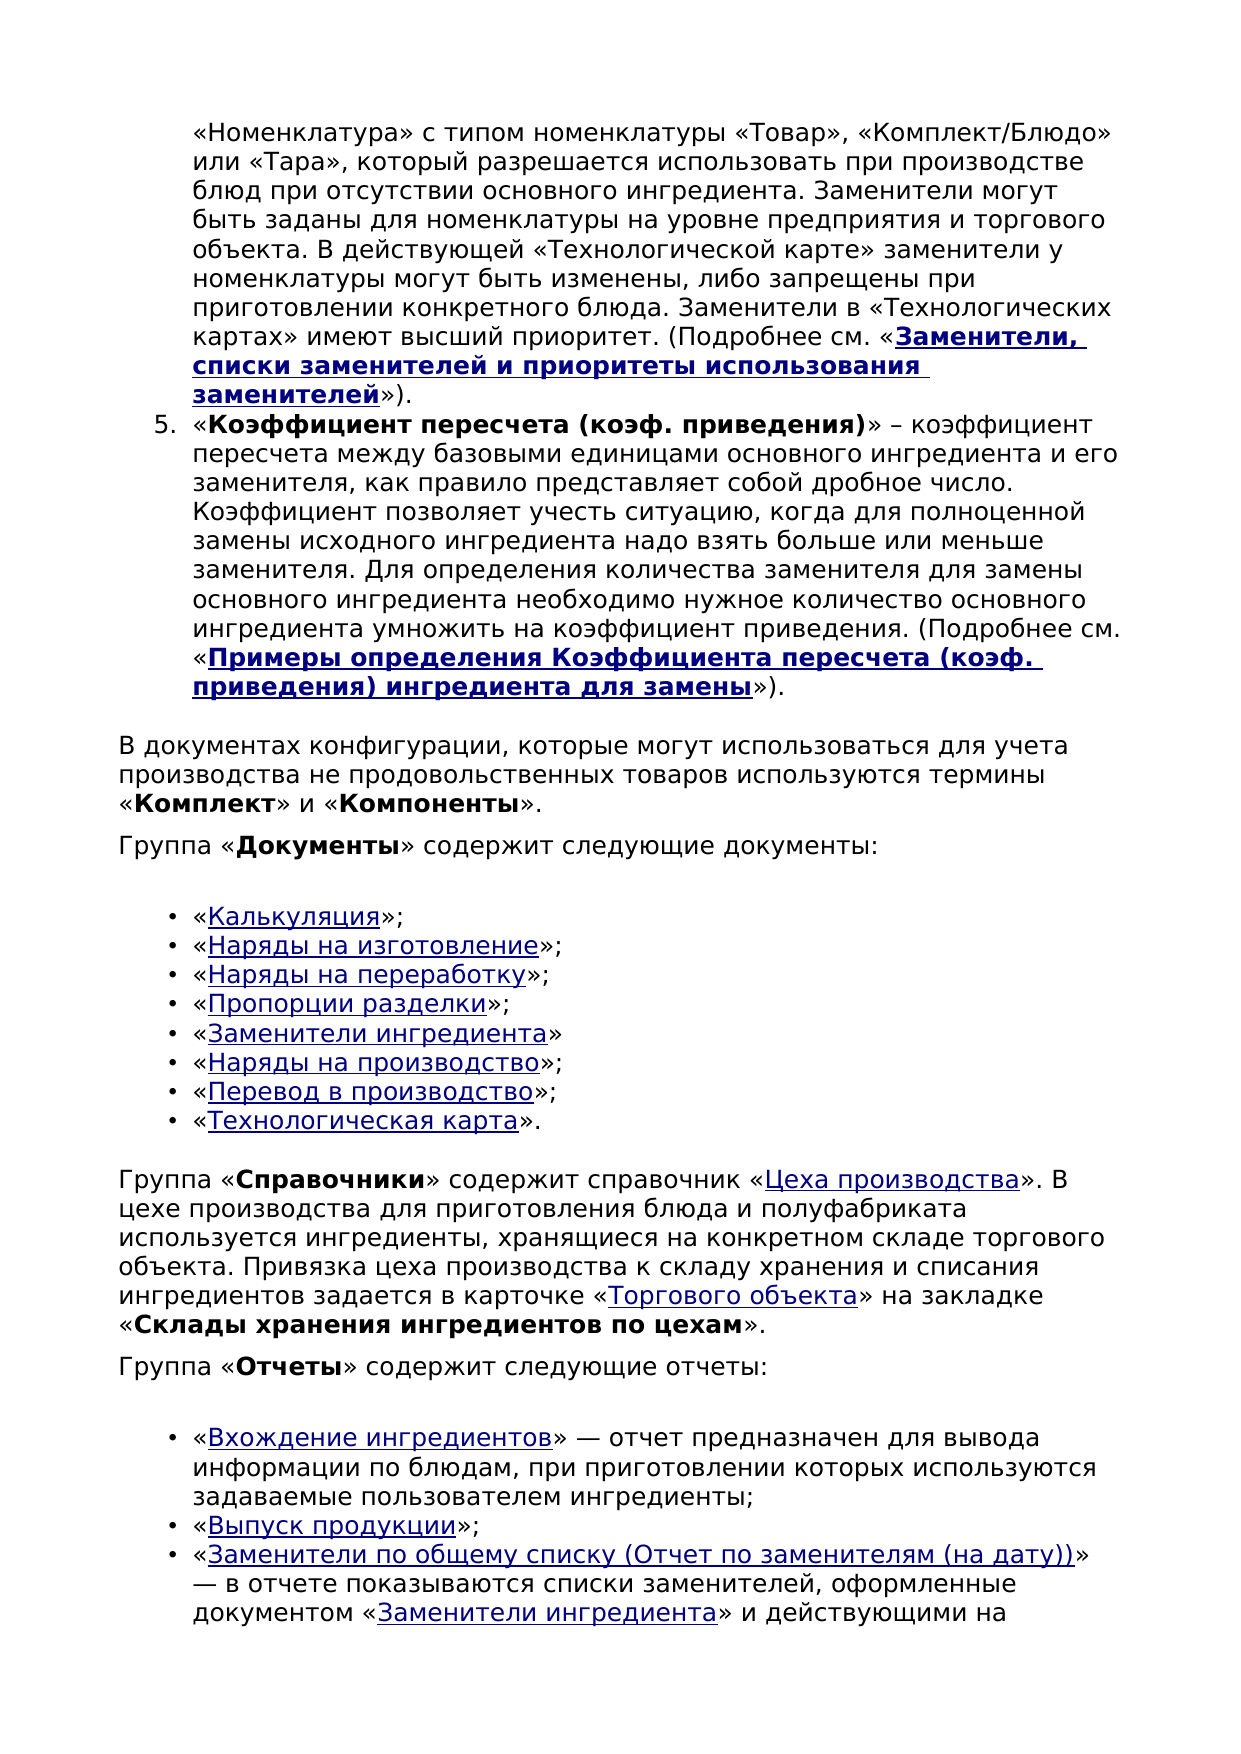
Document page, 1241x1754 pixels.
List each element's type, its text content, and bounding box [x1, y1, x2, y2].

text Группа «Документы» содержит следующие документы: [118, 831, 1122, 860]
list «Заменители ингредиента» [177, 1019, 1122, 1048]
text В документах конфигурации, которые могут использоваться для учета производства не продовольственных товаров используются термины «Комплект» и «Компоненты». [118, 731, 1122, 818]
list «Коэффициент пересчета (коэф. приведения)» – коэффициент пересчета между базовыми единицами основного ингредиента и его заменителя, как правило представляет собой дробное число. Коэффициент позволяет учесть ситуацию, когда для полноценной замены исходного ингредиента надо взять больше или меньше заменителя. Для определения количества заменителя для замены основного ингредиента необходимо нужное количество основного ингредиента умножить на коэффициент приведения. (Подробнее см. «Примеры определения Коэффициента пересчета (коэф. приведения) ингредиента для замены»). [177, 410, 1122, 701]
list «Заменители по общему списку (Отчет по заменителям (на дату))» — в отчете показываются списки заменителей, оформленные документом «Заменители ингредиента» и действующими на [177, 1540, 1122, 1628]
list «Пропорции разделки»; [177, 989, 1122, 1019]
list «Выпуск продукции»; [177, 1511, 1122, 1540]
list «Наряды на переработку»; [177, 960, 1122, 989]
list «Технологическая карта». [177, 1106, 1122, 1135]
text Группа «Справочники» содержит справочник «Цеха производства». В цехе производства для приготовления блюда и полуфабриката используется ингредиенты, хранящиеся на конкретном складе торгового объекта. Привязка цеха производства к складу хранения и списания ингредиентов задается в карточке «Торгового объекта» на закладке «Склады хранения ингредиентов по цехам». [118, 1165, 1122, 1340]
list «Калькуляция»; [177, 902, 1122, 931]
text Группа «Отчеты» содержит следующие отчеты: [118, 1352, 1122, 1382]
list «Перевод в производство»; [177, 1077, 1122, 1106]
list «Наряды на производство»; [177, 1048, 1122, 1077]
list «Номенклатура» с типом номенклатуры «Товар», «Комплект/Блюдо» или «Тара», который разрешается использовать при производстве блюд при отсутствии основного ингредиента. Заменители могут быть заданы для номенклатуры на уровне предприятия и торгового объекта. В действующей «Технологической карте» заменители у номенклатуры могут быть изменены, либо запрещены при приготовлении конкретного блюда. Заменители в «Технологических картах» имеют высший приоритет. (Подробнее см. «Заменители, списки заменителей и приоритеты использования заменителей»). [177, 118, 1122, 410]
list «Вхождение ингредиентов» — отчет предназначен для вывода информации по блюдам, при приготовлении которых используются задаваемые пользователем ингредиенты; [177, 1423, 1122, 1511]
list «Наряды на изготовление»; [177, 931, 1122, 960]
